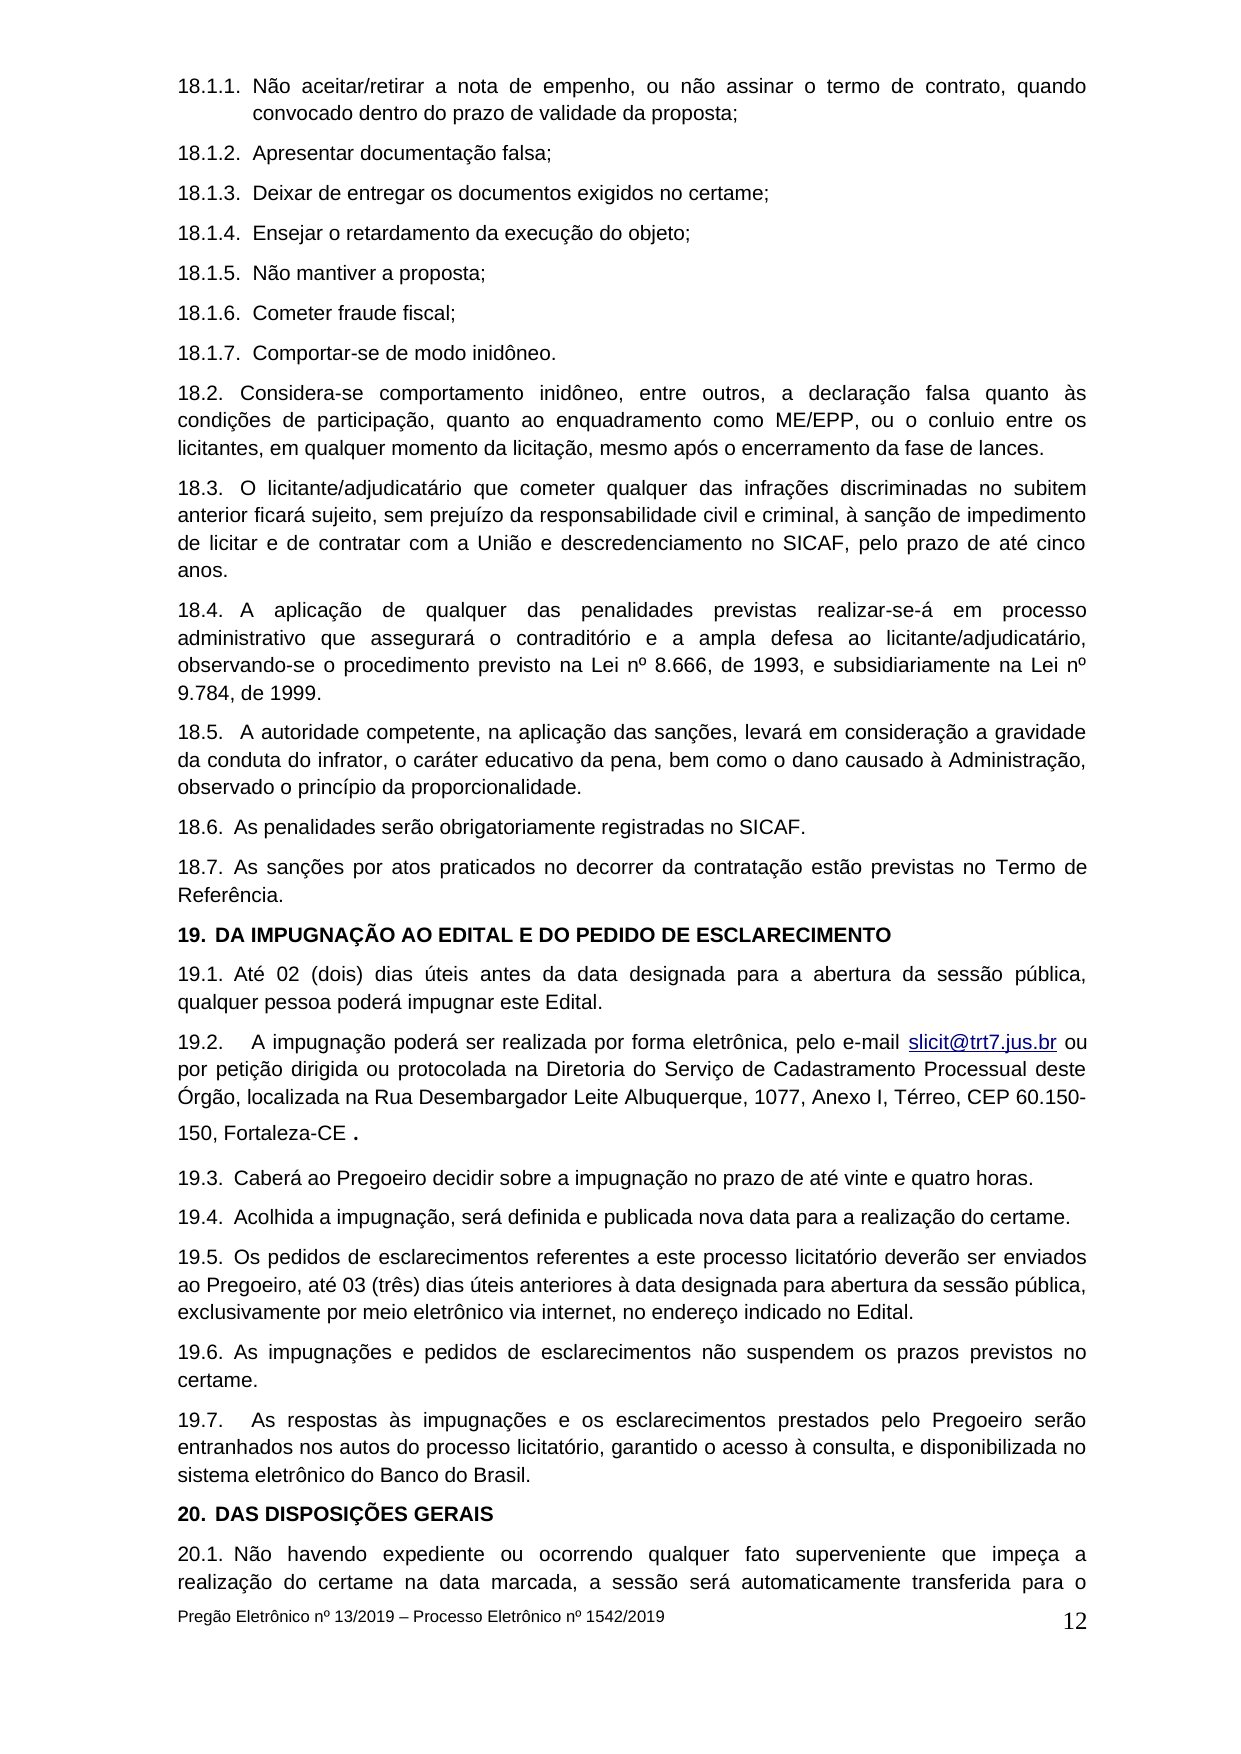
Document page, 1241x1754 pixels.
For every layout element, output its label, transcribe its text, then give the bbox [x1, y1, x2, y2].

list A aplicação de qualquer das penalidades previstas realizar-se-á em processo administrativo que assegurará o contraditório e a ampla defesa ao licitante/adjudicatário, observando-se o procedimento previsto na Lei nº 8.666, de 1993, e subsidiariamente na Lei nº 9.784, de 1999. [177, 598, 1087, 704]
list Não havendo expediente ou ocorrendo qualquer fato superveniente que impeça a realização do certame na data marcada, a sessão será automaticamente transferida para o [177, 1542, 1087, 1594]
list As sanções por atos praticados no decorrer da contratação estão previstas no Termo de Referência. [177, 855, 1087, 906]
list Acolhida a impugnação, será definida e publicada nova data para a realização do certame. [177, 1205, 1087, 1229]
list Até 02 (dois) dias úteis antes da data designada para a abertura da sessão pública, qualquer pessoa poderá impugnar este Edital. [177, 962, 1087, 1014]
list Apresentar documentação falsa; [177, 141, 1087, 165]
list As respostas às impugnações e os esclarecimentos prestados pelo Pregoeiro serão entranhados nos autos do processo licitatório, garantido o acesso à consulta, e disponibilizada no sistema eletrônico do Banco do Brasil. [177, 1407, 1087, 1486]
list DA IMPUGNAÇÃO AO EDITAL E DO PEDIDO DE ESCLARECIMENTO [177, 922, 1087, 946]
list As impugnações e pedidos de esclarecimentos não suspendem os prazos previstos no certame. [177, 1340, 1087, 1391]
list O licitante/adjudicatário que cometer qualquer das infrações discriminadas no subitem anterior ficará sujeito, sem prejuízo da responsabilidade civil e criminal, à sanção de impedimento de licitar e de contratar com a União e descredenciamento no SICAF, pelo prazo de até cinco anos. [177, 475, 1087, 582]
list A impugnação poderá ser realizada por forma eletrônica, pelo e-mail slicit@trt7.jus.br ou por petição dirigida ou protocolada na Diretoria do Serviço de Cadastramento Processual deste Órgão, localizada na Rua Desembargador Leite Albuquerque, 1077, Anexo I, Térreo, CEP 60.150-150, Fortaleza-CE . [177, 1030, 1087, 1148]
list A autoridade competente, na aplicação das sanções, levará em consideração a gravidade da conduta do infrator, o caráter educativo da pena, bem como o dano causado à Administração, observado o princípio da proporcionalidade. [177, 720, 1087, 799]
list Os pedidos de esclarecimentos referentes a este processo licitatório deverão ser enviados ao Pregoeiro, até 03 (três) dias úteis anteriores à data designada para abertura da sessão pública, exclusivamente por meio eletrônico via internet, no endereço indicado no Edital. [177, 1245, 1087, 1324]
list Caberá ao Pregoeiro decidir sobre a impugnação no prazo de até vinte e quatro horas. [177, 1165, 1087, 1189]
list Não aceitar/retirar a nota de empenho, ou não assinar o termo de contrato, quando convocado dentro do prazo de validade da proposta; [177, 74, 1087, 125]
list DAS DISPOSIÇÕES GERAIS [177, 1502, 1087, 1526]
list Considera-se comportamento inidôneo, entre outros, a declaração falsa quanto às condições de participação, quanto ao enquadramento como ME/EPP, ou o conluio entre os licitantes, em qualquer momento da licitação, mesmo após o encerramento da fase de lances. [177, 381, 1087, 459]
list As penalidades serão obrigatoriamente registradas no SICAF. [177, 815, 1087, 839]
list Deixar de entregar os documentos exigidos no certame; [177, 181, 1087, 205]
list Cometer fraude fiscal; [177, 301, 1087, 325]
list Ensejar o retardamento da execução do objeto; [177, 221, 1087, 245]
list Comportar-se de modo inidôneo. [177, 341, 1087, 364]
list Não mantiver a proposta; [177, 261, 1087, 285]
